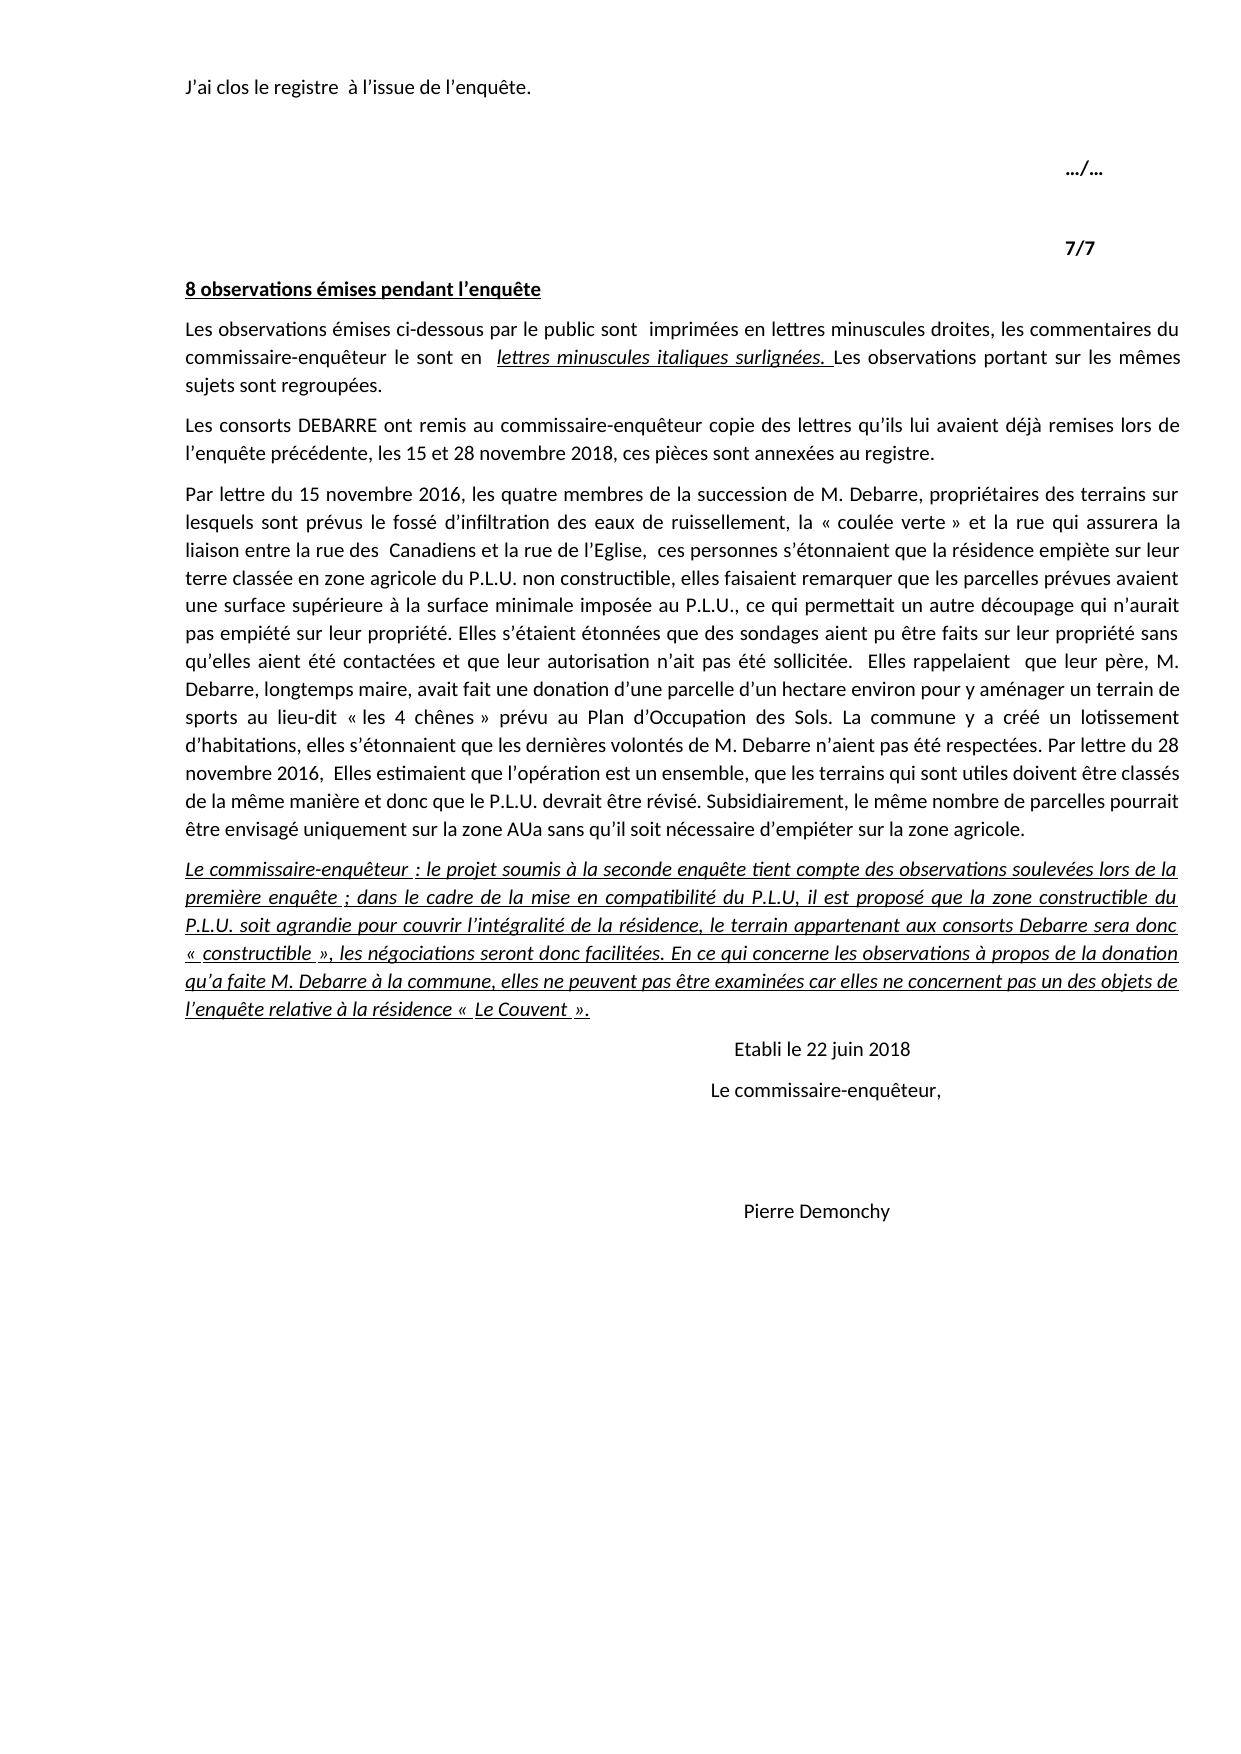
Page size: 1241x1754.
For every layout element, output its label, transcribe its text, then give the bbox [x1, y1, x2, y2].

text 8 observations émises pendant l’enquête [185, 276, 1181, 301]
text Les observations émises ci-dessous par le public sont imprimées en lettres minuscules droites, les commentaires du commissaire-enquêteur le sont en lettres minuscules italiques surlignées. Les observations portant sur les mêmes sujets sont regroupées. [185, 316, 1181, 398]
text Le commissaire-enquêteur, [185, 1077, 1181, 1102]
text Par lettre du 15 novembre 2016, les quatre membres de la succession de M. Debarre, propriétaires des terrains sur lesquels sont prévus le fossé d’infiltration des eaux de ruissellement, la « coulée verte » et la rue qui assurera la liaison entre la rue des Canadiens et la rue de l’Eglise, ces personnes s’étonnaient que la résidence empiète sur leur terre classée en zone agricole du P.L.U. non constructible, elles faisaient remarquer que les parcelles prévues avaient une surface supérieure à la surface minimale imposée au P.L.U., ce qui permettait un autre découpage qui n’aurait pas empiété sur leur propriété. Elles s’étaient étonnées que des sondages aient pu être faits sur leur propriété sans qu’elles aient été contactées et que leur autorisation n’ait pas été sollicitée. Elles rappelaient que leur père, M. Debarre, longtemps maire, avait fait une donation d’une parcelle d’un hectare environ pour y aménager un terrain de sports au lieu-dit « les 4 chênes » prévu au Plan d’Occupation des Sols. La commune y a créé un lotissement d’habitations, elles s’étonnaient que les dernières volontés de M. Debarre n’aient pas été respectées. Par lettre du 28 novembre 2016, Elles estimaient que l’opération est un ensemble, que les terrains qui sont utiles doivent être classés de la même manière et donc que le P.L.U. devrait être révisé. Subsidiairement, le même nombre de parcelles pourrait être envisagé uniquement sur la zone AUa sans qu’il soit nécessaire d’empiéter sur la zone agricole. [185, 481, 1181, 841]
text Le commissaire-enquêteur : le projet soumis à la seconde enquête tient compte des observations soulevées lors de la première enquête ; dans le cadre de la mise en compatibilité du P.L.U, il est proposé que la zone constructible du P.L.U. soit agrandie pour couvrir l’intégralité de la résidence, le terrain appartenant aux consorts Debarre sera donc « constructible », les négociations seront donc facilitées. En ce qui concerne les observations à propos de la donation qu’a faite M. Debarre à la commune, elles ne peuvent pas être examinées car elles ne concernent pas un des objets de l’enquête relative à la résidence « Le Couvent ». [185, 856, 1181, 1021]
text J’ai clos le registre à l’issue de l’enquête. [185, 74, 1181, 99]
text 7/7 [185, 236, 1181, 261]
text Etabli le 22 juin 2018 [185, 1036, 1181, 1062]
text …/… [185, 155, 1181, 180]
text Les consorts DEBARRE ont remis au commissaire-enquêteur copie des lettres qu’ils lui avaient déjà remises lors de l’enquête précédente, les 15 et 28 novembre 2018, ces pièces sont annexées au registre. [185, 413, 1181, 466]
text Pierre Demonchy [185, 1198, 1181, 1223]
